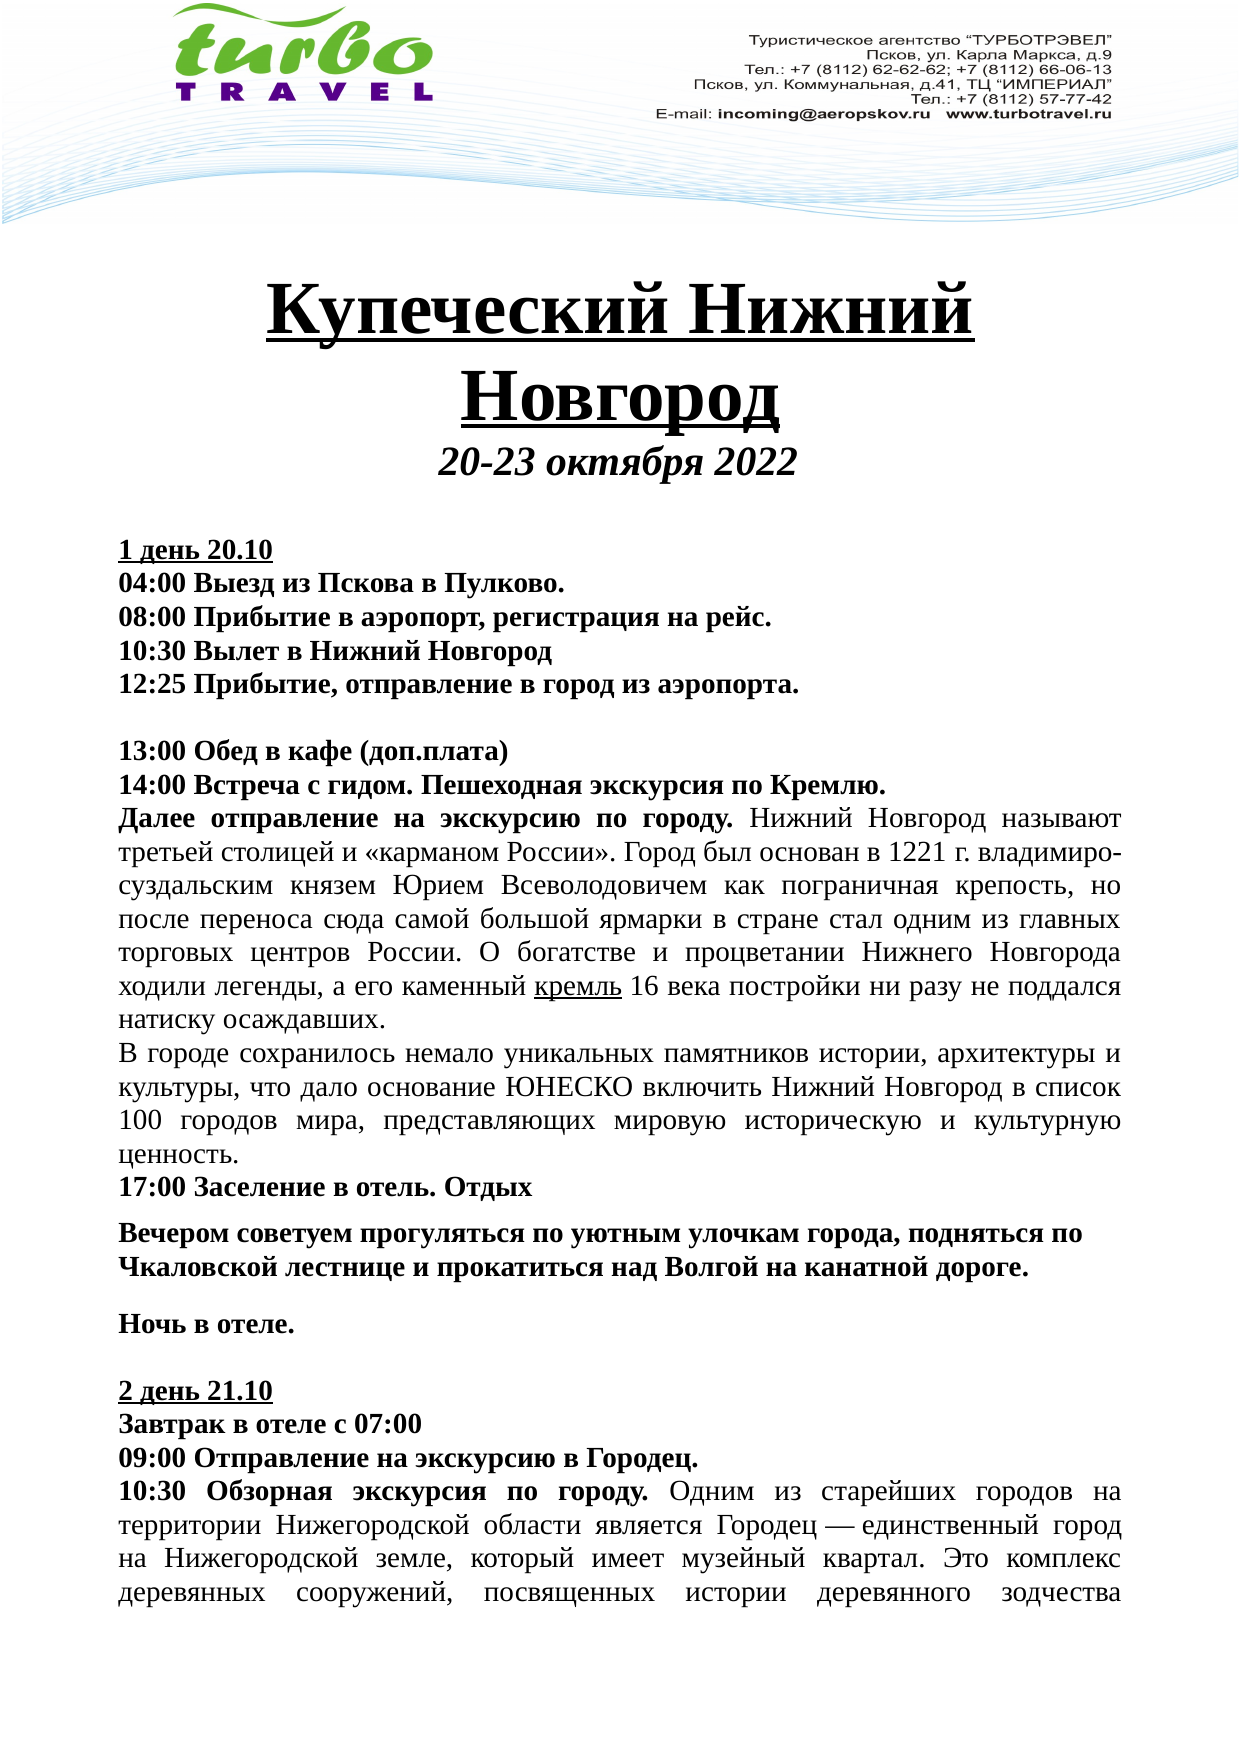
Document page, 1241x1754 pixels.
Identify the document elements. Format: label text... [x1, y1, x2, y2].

text 2 день 21.10 [118, 1373, 1122, 1406]
text В городе сохранилось немало уникальных памятников истории, архитектуры и культуры, что дало основание ЮНЕСКО включить Нижний Новгород в список 100 городов мира, представляющих мировую историческую и культурную ценность. [118, 1035, 1122, 1169]
text 08:00 Прибытие в аэропорт, регистрация на рейс. [118, 599, 1122, 633]
text 17:00 Заселение в отель. Отдых [118, 1169, 1122, 1203]
text Купеческий Нижний Новгород [118, 264, 1122, 436]
text 20-23 октября 2022 [118, 436, 1122, 484]
text Ночь в отеле. [118, 1306, 1122, 1339]
picture [2, 3, 1239, 224]
text Вечером советуем прогуляться по уютным улочкам города, подняться по Чкаловской лестнице и прокатиться над Волгой на канатной дороге. [118, 1215, 1122, 1282]
text 1 день 20.10 04:00 Выезд из Пскова в Пулково. [118, 532, 1122, 599]
text 09:00 Отправление на экскурсию в Городец. [118, 1440, 1122, 1473]
text 12:25 Прибытие, отправление в город из аэропорта. [118, 666, 1122, 700]
text Далее отправление на экскурсию по городу. Нижний Новгород называют третьей столицей и «карманом России». Город был основан в 1221 г. владимиро-суздальским князем Юрием Всеволодовичем как пограничная крепость, но после переноса сюда самой большой ярмарки в стране стал одним из главных торговых центров России. О богатстве и процветании Нижнего Новгорода ходили легенды, а его каменный кремль 16 века постройки ни разу не поддался натиску осаждавших. [118, 800, 1122, 1035]
text 10:30 Вылет в Нижний Новгород [118, 633, 1122, 666]
text 13:00 Обед в кафе (доп.плата) 14:00 Встреча с гидом. Пешеходная экскурсия по Кремлю. [118, 733, 1122, 800]
text Завтрак в отеле с 07:00 [118, 1406, 1122, 1440]
text 10:30 Обзорная экскурсия по городу. Одним из старейших городов на территории Нижегородской области является Городец — единственный город на Нижегородской земле, который имеет музейный квартал. Это комплекс деревянных сооружений, посвященных истории деревянного зодчества [118, 1473, 1122, 1608]
